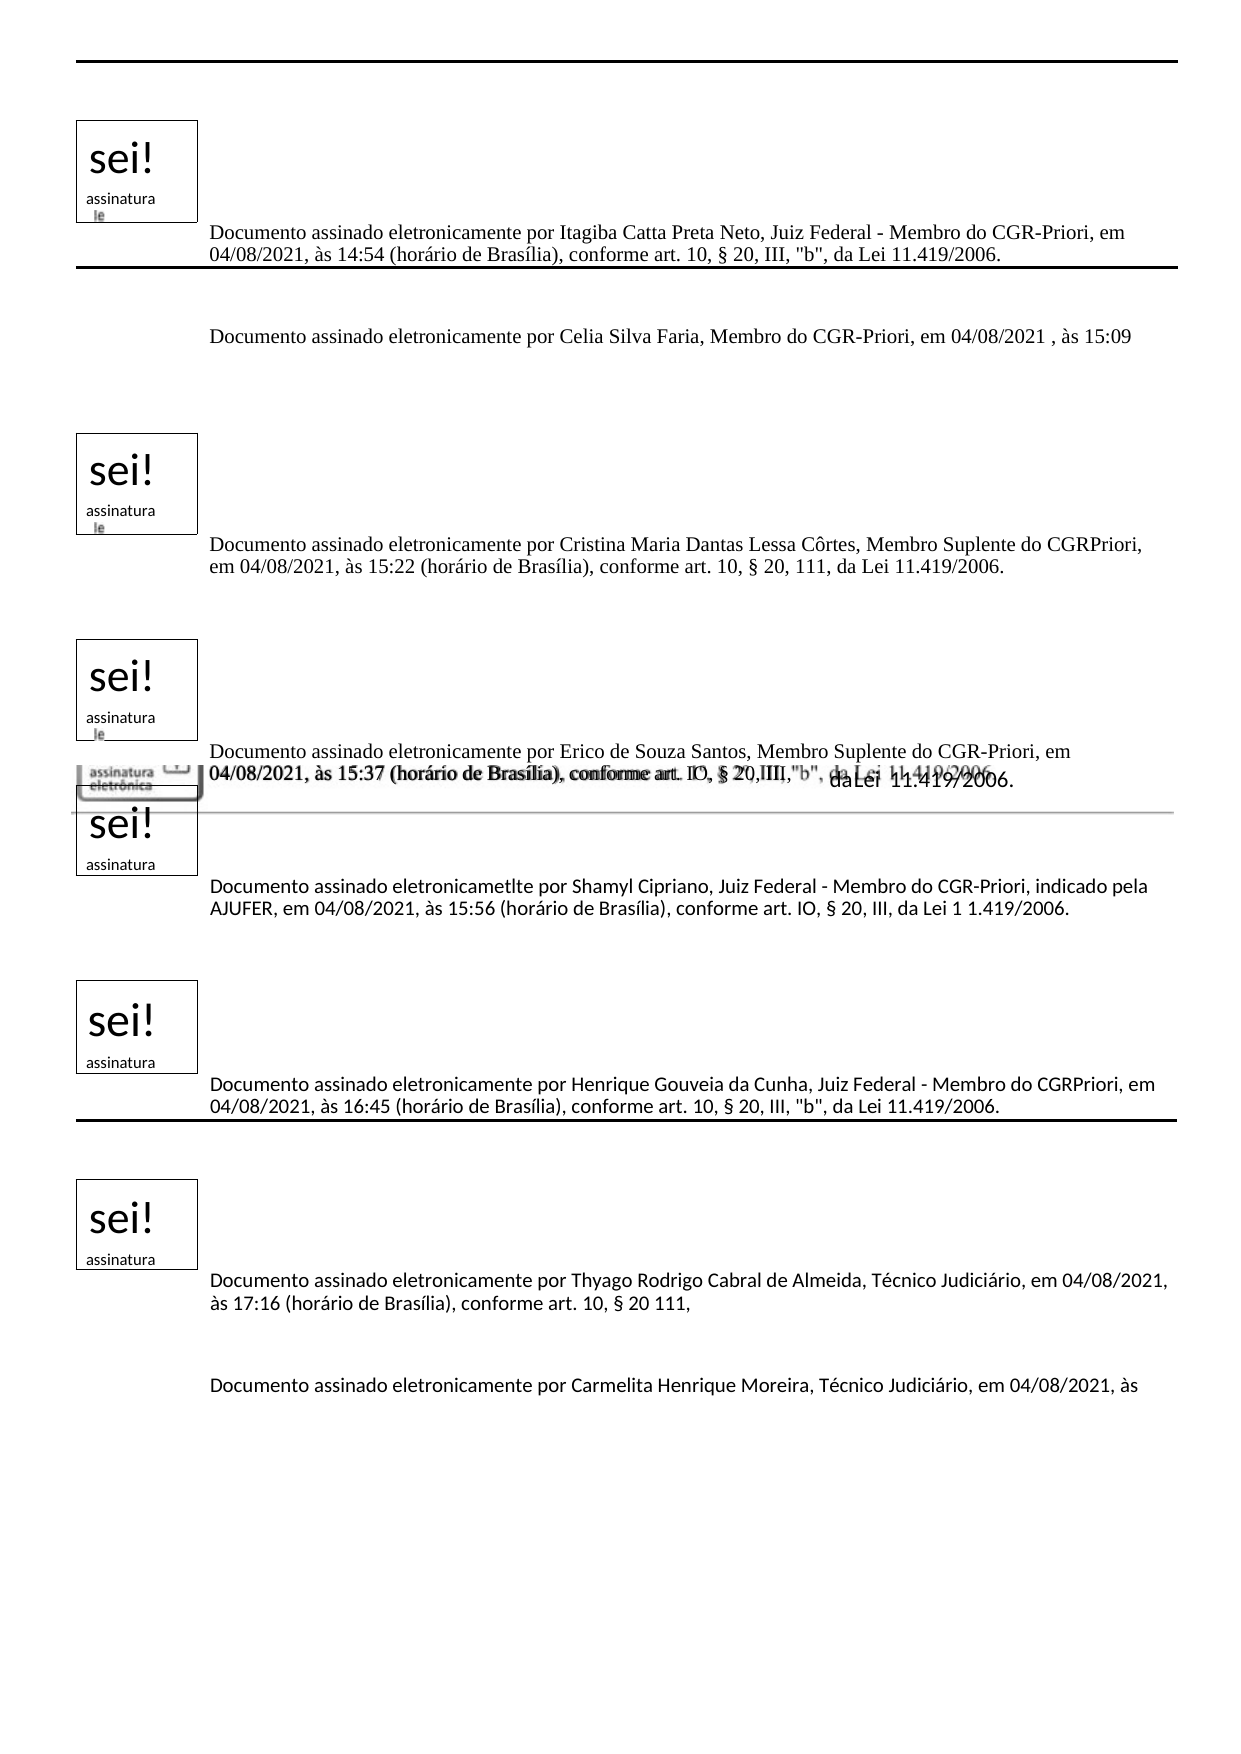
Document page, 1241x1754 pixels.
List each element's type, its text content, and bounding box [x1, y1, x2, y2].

table_header sei! assinatura [77, 815, 197, 874]
table_header sei! assinatura [77, 121, 197, 221]
text Documento assinado eletronicamente por Carmelita Henrique Moreira, Técnico Judiciário, em 04/08/2021, às [210, 1375, 1170, 1397]
text Documento assinado eletronicametlte por Shamyl Cipriano, Juiz Federal - Membro do CGR-Priori, indicado pela AJUFER, em 04/08/2021, às 15:56 (horário de Brasília), conforme art. IO, § 20, III, da Lei 1 1.419/2006. [210, 875, 1170, 921]
picture [77, 786, 197, 815]
table_header sei! assinatura [77, 981, 197, 1073]
text Documento assinado eletronicamente por Celia Silva Faria, Membro do CGR-Priori, em 04/08/2021 , às 15:09 [209, 326, 1167, 348]
text Documento assinado eletronicamente por Henrique Gouveia da Cunha, Juiz Federal - Membro do CGRPriori, em 04/08/2021, às 16:45 (horário de Brasília), conforme art. 10, § 20, III, "b", da Lei 11.419/2006. [210, 1073, 1170, 1119]
picture [94, 522, 105, 534]
table_header sei! assinatura [77, 640, 197, 740]
picture [94, 728, 105, 741]
text Documento assinado eletronicamente por Thyago Rodrigo Cabral de Almeida, Técnico Judiciário, em 04/08/2021, às 17:16 (horário de Brasília), conforme art. 10, § 20 111, [210, 1269, 1170, 1315]
text Documento assinado eletronicamente por Itagiba Catta Preta Neto, Juiz Federal - Membro do CGR-Priori, em 04/08/2021, às 14:54 (horário de Brasília), conforme art. 10, § 20, III, "b", da Lei 11.419/2006. [209, 222, 1167, 266]
text Documento assinado eletronicamente por Erico de Souza Santos, Membro Suplente do CGR-Priori, em 04/08/2021, às 15:37 (horário de Brasília), conforme art. IO, § 20, III, [209, 741, 1167, 765]
picture [71, 765, 1174, 815]
table_header sei! assinatura [77, 434, 197, 533]
table_header sei! assinatura [77, 1180, 197, 1269]
picture [94, 210, 105, 222]
text Documento assinado eletronicamente por Cristina Maria Dantas Lessa Côrtes, Membro Suplente do CGRPriori, em 04/08/2021, às 15:22 (horário de Brasília), conforme art. 10, § 20, 111, da Lei 11.419/2006. [209, 534, 1167, 578]
